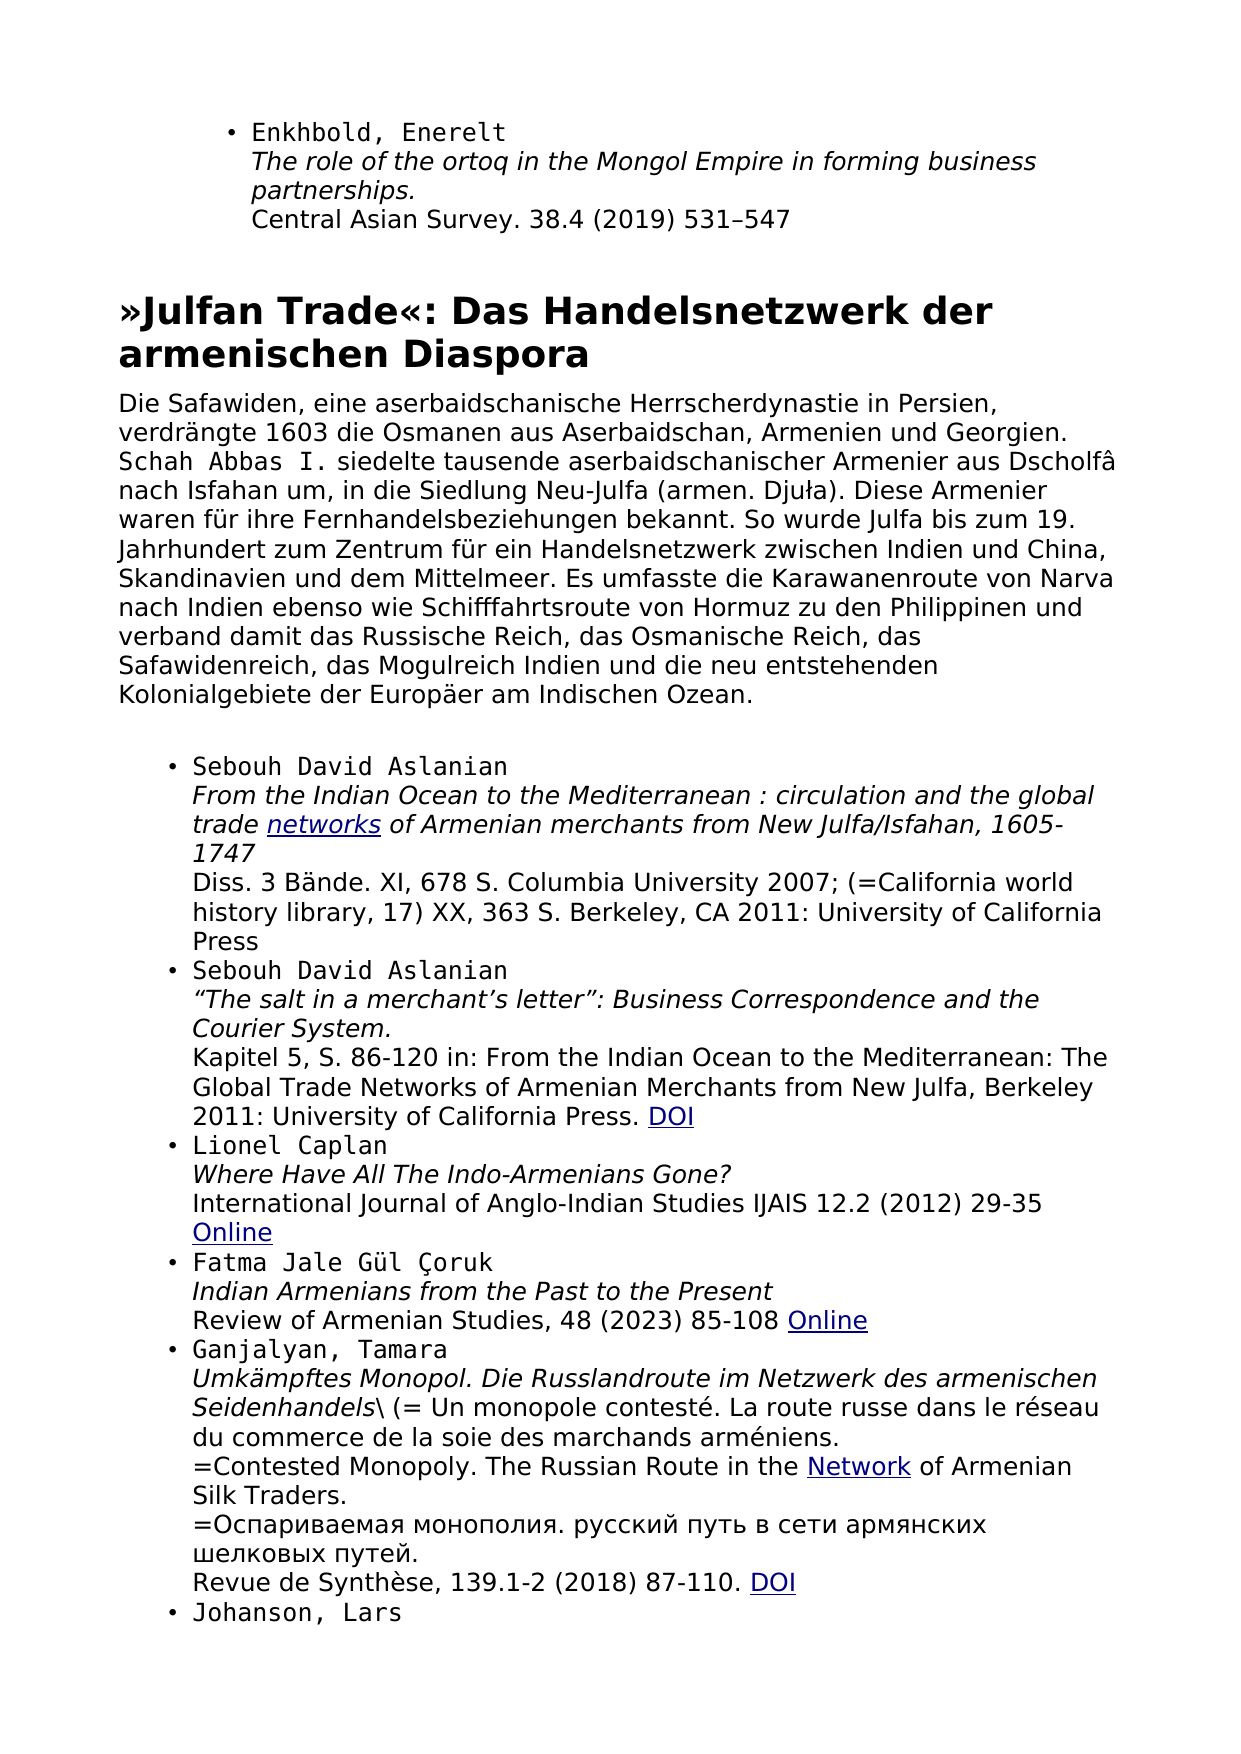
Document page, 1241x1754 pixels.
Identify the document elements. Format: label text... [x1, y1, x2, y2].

list Ganjalyan, Tamara Umkämpftes Monopol. Die Russlandroute im Netzwerk des armenischen Seidenhandels\ (= Un monopole contesté. La route russe dans le réseau du commerce de la soie des marchands arméniens. =Contested Monopoly. The Russian Route in the Network of Armenian Silk Traders. =Оспариваемая монополия. русский путь в сети армянских шелковых путей. Revue de Synthèse, 139.1-2 (2018) 87-110. DOI [177, 1335, 1122, 1598]
list Lionel Caplan Where Have All The Indo-Armenians Gone? International Journal of Anglo-Indian Studies IJAIS 12.2 (2012) 29-35 Online [177, 1131, 1122, 1248]
list Sebouh David Aslanian “The salt in a merchant’s letter”: Business Correspondence and the Courier System. Kapitel 5, S. 86-120 in: From the Indian Ocean to the Mediterranean: The Global Trade Networks of Armenian Merchants from New Julfa, Berkeley 2011: University of California Press. DOI [177, 956, 1122, 1131]
list Johanson, Lars [177, 1598, 1122, 1627]
list Sebouh David Aslanian From the Indian Ocean to the Mediterranean : circulation and the global trade networks of Armenian merchants from New Julfa/Isfahan, 1605-1747 Diss. 3 Bände. XI, 678 S. Columbia University 2007; (=California world history library, 17) XX, 363 S. Berkeley, CA 2011: University of California Press [177, 752, 1122, 956]
subtitle »Julfan Trade«: Das Handelsnetzwerk der armenischen Diaspora [118, 289, 1122, 377]
list Enkhbold, Enerelt The role of the ortoq in the Mongol Empire in forming business partnerships. Central Asian Survey. 38.4 (2019) 531–547 [236, 118, 1122, 235]
list Fatma Jale Gül Çoruk Indian Armenians from the Past to the Present Review of Armenian Studies, 48 (2023) 85-108 Online [177, 1248, 1122, 1335]
text Die Safawiden, eine aserbaidschanische Herrscherdynastie in Persien, verdrängte 1603 die Osmanen aus Aserbaidschan, Armenien und Georgien. Schah Abbas I. siedelte tausende aserbaidschanischer Armenier aus Dscholfâ nach Isfahan um, in die Siedlung Neu-Julfa (armen. Djuła). Diese Armenier waren für ihre Fernhandelsbeziehungen bekannt. So wurde Julfa bis zum 19. Jahrhundert zum Zentrum für ein Handelsnetzwerk zwischen Indien und China, Skandinavien und dem Mittelmeer. Es umfasste die Karawanenroute von Narva nach Indien ebenso wie Schifffahrtsroute von Hormuz zu den Philippinen und verband damit das Russische Reich, das Osmanische Reich, das Safawidenreich, das Mogulreich Indien und die neu entstehenden Kolonialgebiete der Europäer am Indischen Ozean. [118, 389, 1122, 710]
